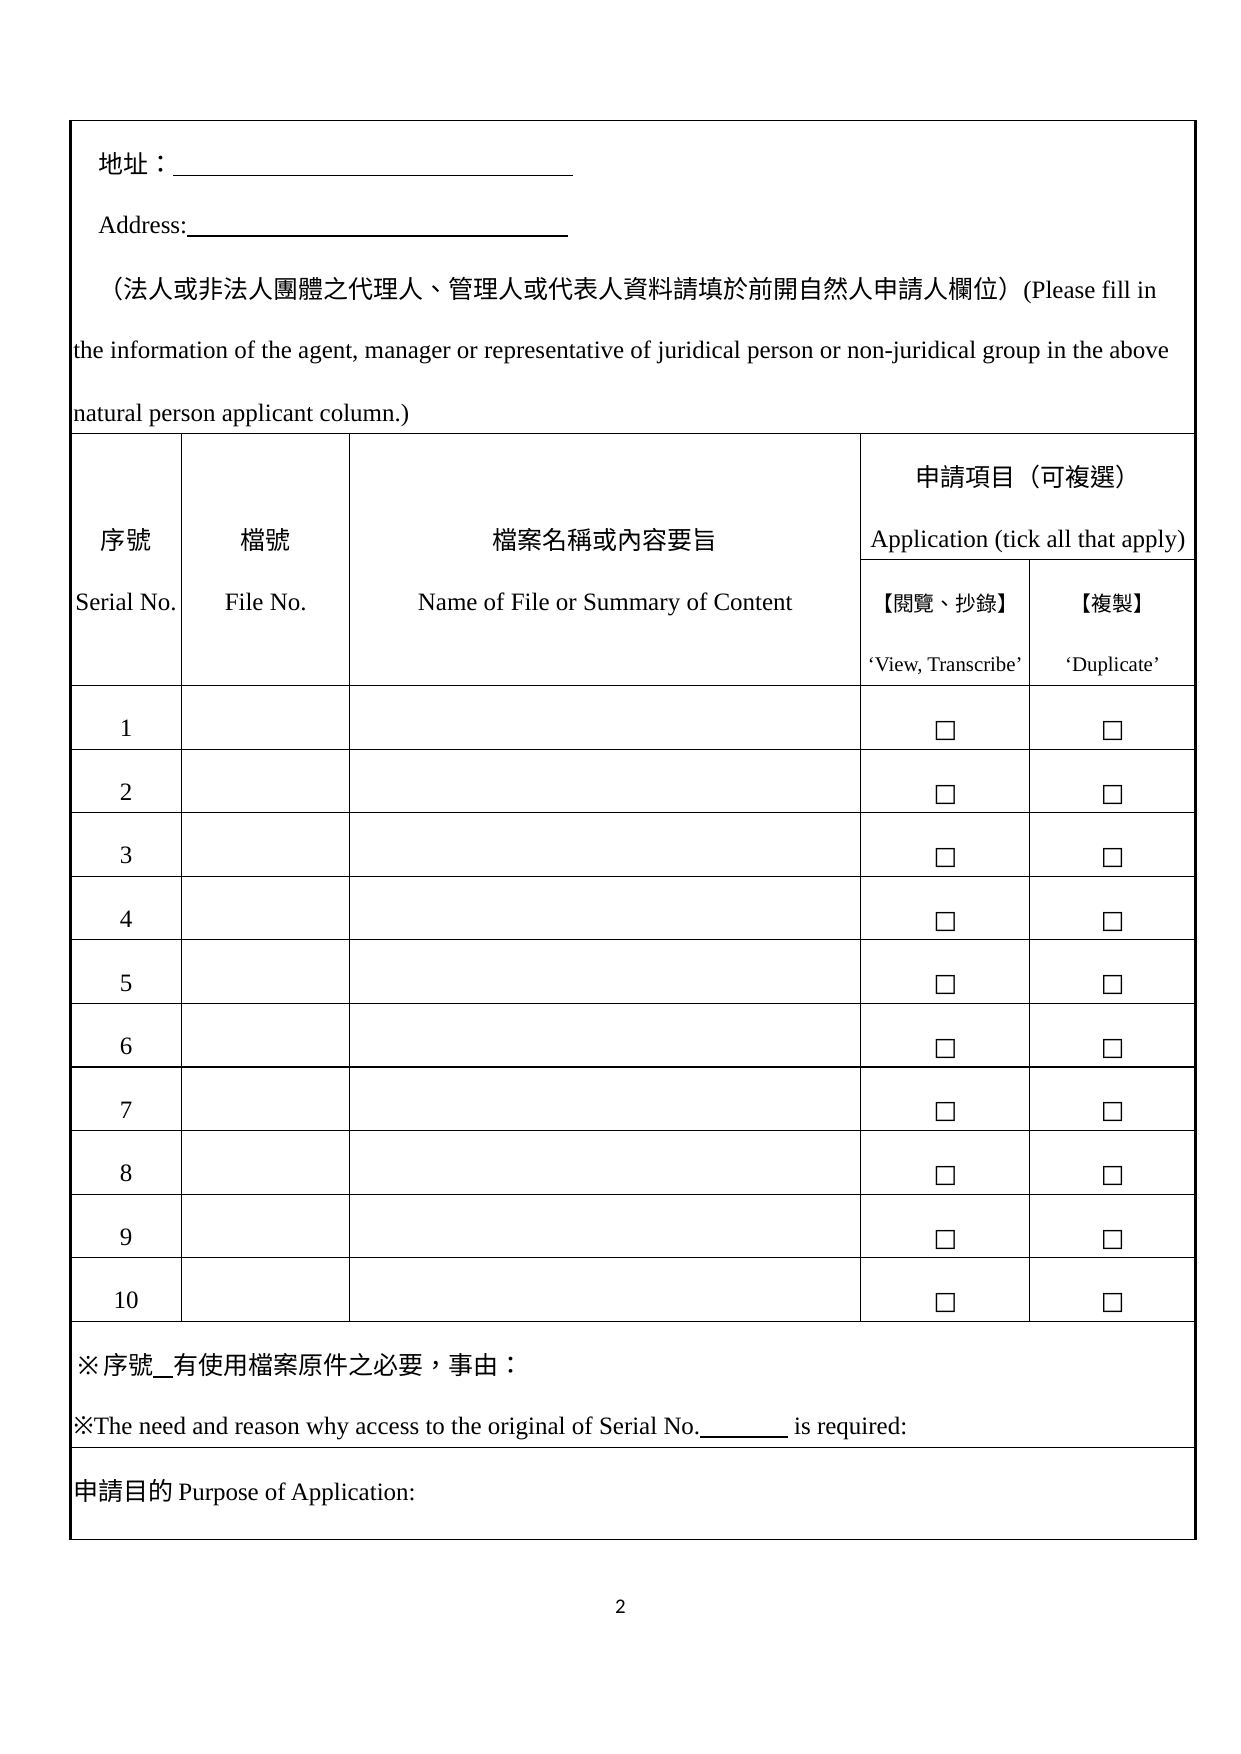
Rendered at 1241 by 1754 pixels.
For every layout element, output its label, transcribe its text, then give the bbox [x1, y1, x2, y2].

table_cell 7 [72, 1068, 181, 1130]
table_cell □ [861, 1258, 1029, 1321]
table_cell [182, 1004, 349, 1066]
table_cell 10 [72, 1258, 181, 1321]
table_cell □ [861, 1195, 1029, 1257]
table_cell □ [1030, 813, 1194, 876]
table_cell [350, 813, 860, 876]
table_cell □ [1030, 1004, 1194, 1066]
table_cell [350, 750, 860, 812]
table_cell [350, 1131, 860, 1193]
table_cell □ [1030, 1258, 1194, 1321]
table_cell 3 [72, 813, 181, 876]
table_cell 5 [72, 940, 181, 1003]
table_cell 檔號 File No. [182, 434, 349, 685]
table_cell □ [861, 686, 1029, 749]
table_cell [182, 1258, 349, 1321]
table_cell □ [861, 1131, 1029, 1193]
table_cell 9 [72, 1195, 181, 1257]
table_cell □ [1030, 1131, 1194, 1193]
table_cell □ [1030, 750, 1194, 812]
table_cell 申請目的Purpose of Application: [72, 1448, 1194, 1539]
table_cell 4 [72, 877, 181, 939]
table_cell [350, 1195, 860, 1257]
table_cell [350, 1004, 860, 1066]
table_cell [350, 686, 860, 749]
table_cell 【閱覽、抄錄】 ‘View, Transcribe’ [861, 560, 1029, 685]
table_cell [182, 940, 349, 1003]
table_cell 8 [72, 1131, 181, 1193]
table_cell [182, 1068, 349, 1130]
table_cell [182, 750, 349, 812]
table_cell 1 [72, 686, 181, 749]
table_cell [182, 877, 349, 939]
table_cell 序號 Serial No. [72, 434, 181, 685]
table_cell □ [861, 813, 1029, 876]
table_cell [350, 1068, 860, 1130]
table_cell 地址： Address: （法人或非法人團體之代理人、管理人或代表人資料請填於前開自然人申請人欄位）(Please fill in the information of the agent, manager or representative of juridical person or non-juridical group in the above natural person applicant column.) [72, 121, 1194, 433]
table_cell □ [1030, 686, 1194, 749]
table_cell □ [861, 940, 1029, 1003]
table_cell □ [861, 750, 1029, 812]
table_cell [350, 877, 860, 939]
table_cell □ [1030, 1068, 1194, 1130]
table_cell □ [1030, 1195, 1194, 1257]
table_cell [182, 1131, 349, 1193]
table_cell □ [1030, 877, 1194, 939]
table_cell [182, 813, 349, 876]
table_cell 檔案名稱或內容要旨 Name of File or Summary of Content [350, 434, 860, 685]
table_cell □ [861, 1068, 1029, 1130]
table_cell [350, 1258, 860, 1321]
table_cell [182, 1195, 349, 1257]
table_cell □ [1030, 940, 1194, 1003]
table_cell ※序號 有使用檔案原件之必要，事由： ※The need and reason why access to the original of Serial No. is required: [72, 1322, 1194, 1447]
table_cell □ [861, 877, 1029, 939]
table_cell [350, 940, 860, 1003]
table_cell □ [861, 1004, 1029, 1066]
table_cell 【複製】 ‘Duplicate’ [1030, 560, 1194, 685]
table_cell 2 [72, 750, 181, 812]
table_cell 6 [72, 1004, 181, 1066]
table_cell [182, 686, 349, 749]
table_cell 申請項目（可複選） Application (tick all that apply) [861, 434, 1194, 559]
